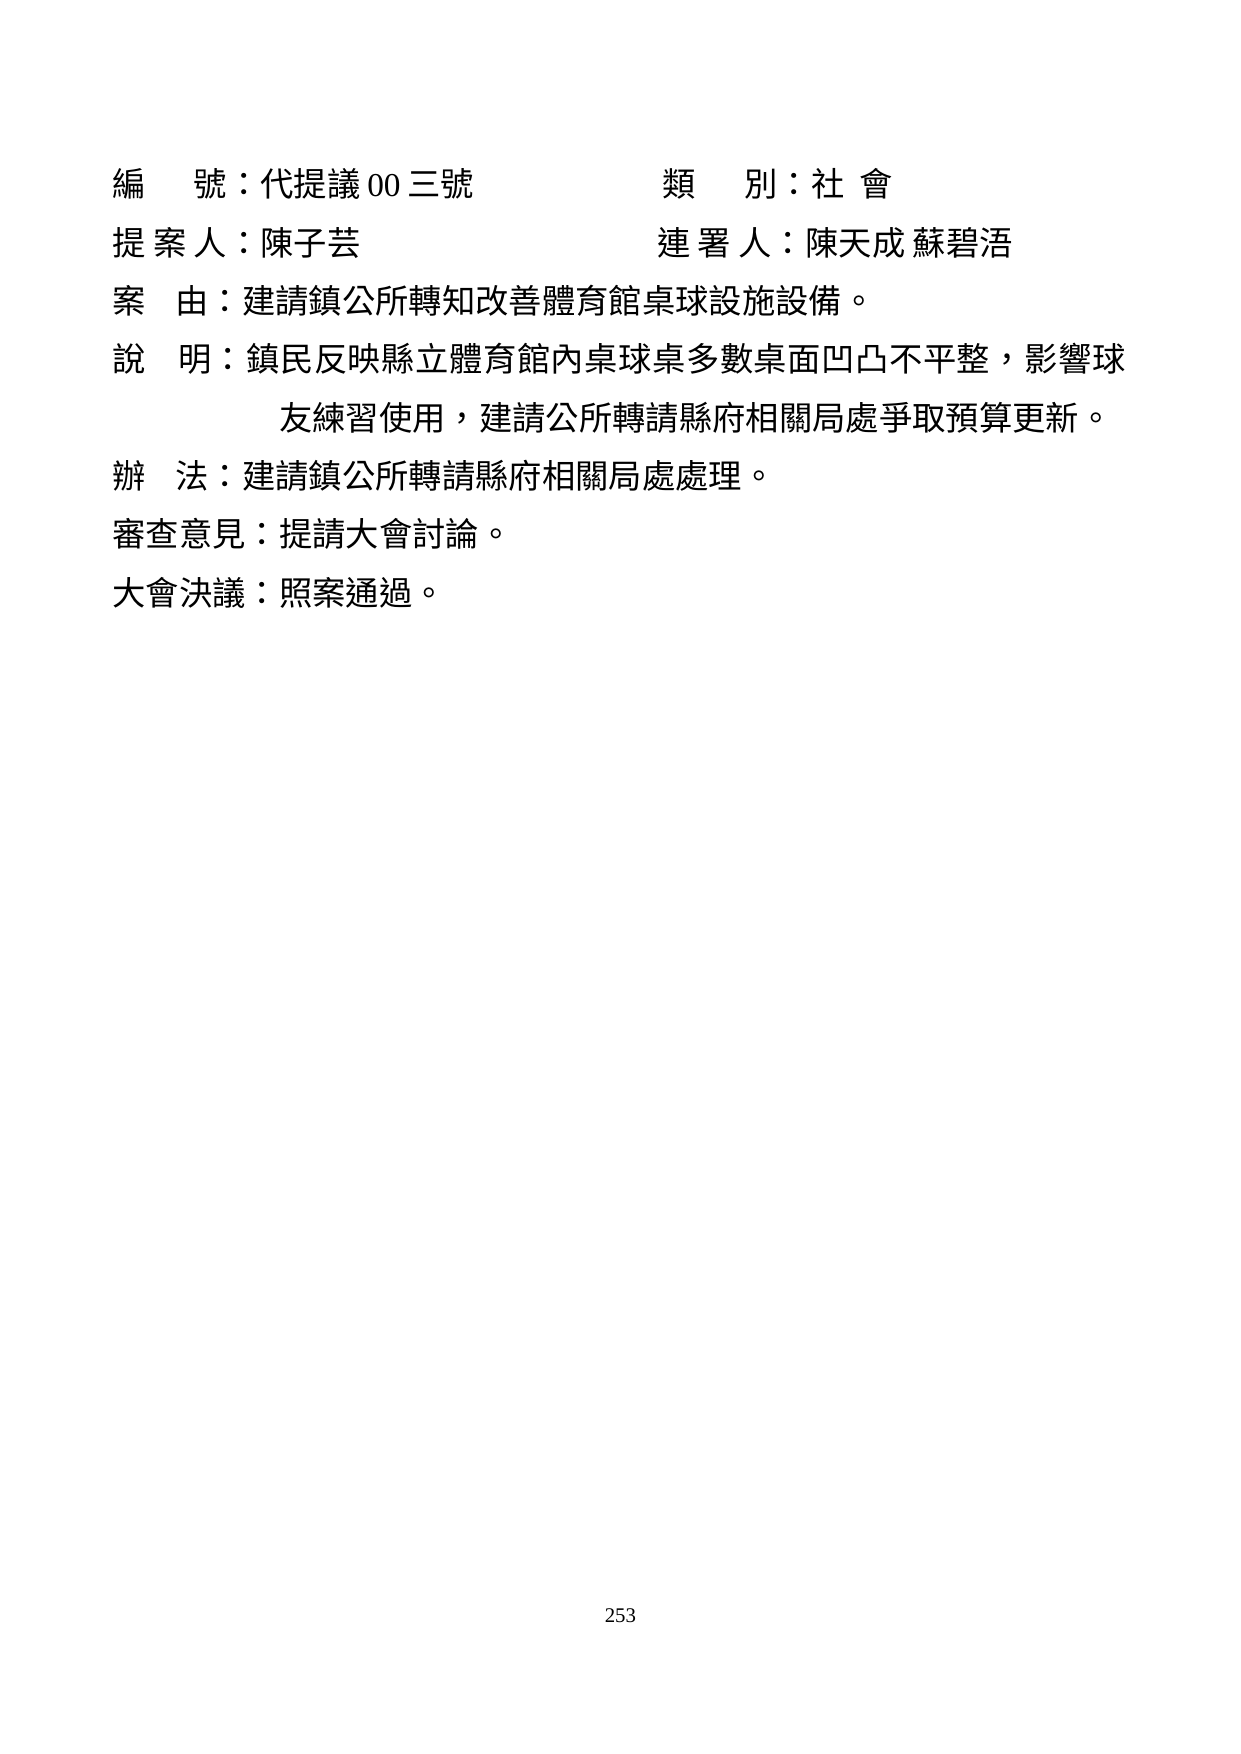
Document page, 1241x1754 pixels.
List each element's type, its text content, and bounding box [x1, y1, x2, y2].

text 提 案 人：陳子芸 連 署 人：陳天成 蘇碧浯 [112, 208, 1128, 267]
text 案 由：建請鎮公所轉知改善體育館桌球設施設備。 [112, 267, 1128, 325]
text 編 號：代提議00三號 類 別：社 會 [112, 150, 1128, 208]
text 審查意見：提請大會討論。 [112, 500, 1128, 558]
list 辦 法：建請鎮公所轉請縣府相關局處處理。 [112, 442, 1128, 500]
text 說 明：鎮民反映縣立體育館內桌球桌多數桌面凹凸不平整，影響球友練習使用，建請公所轉請縣府相關局處爭取預算更新。 [112, 325, 1128, 442]
text 大會決議：照案通過。 [112, 558, 1128, 617]
